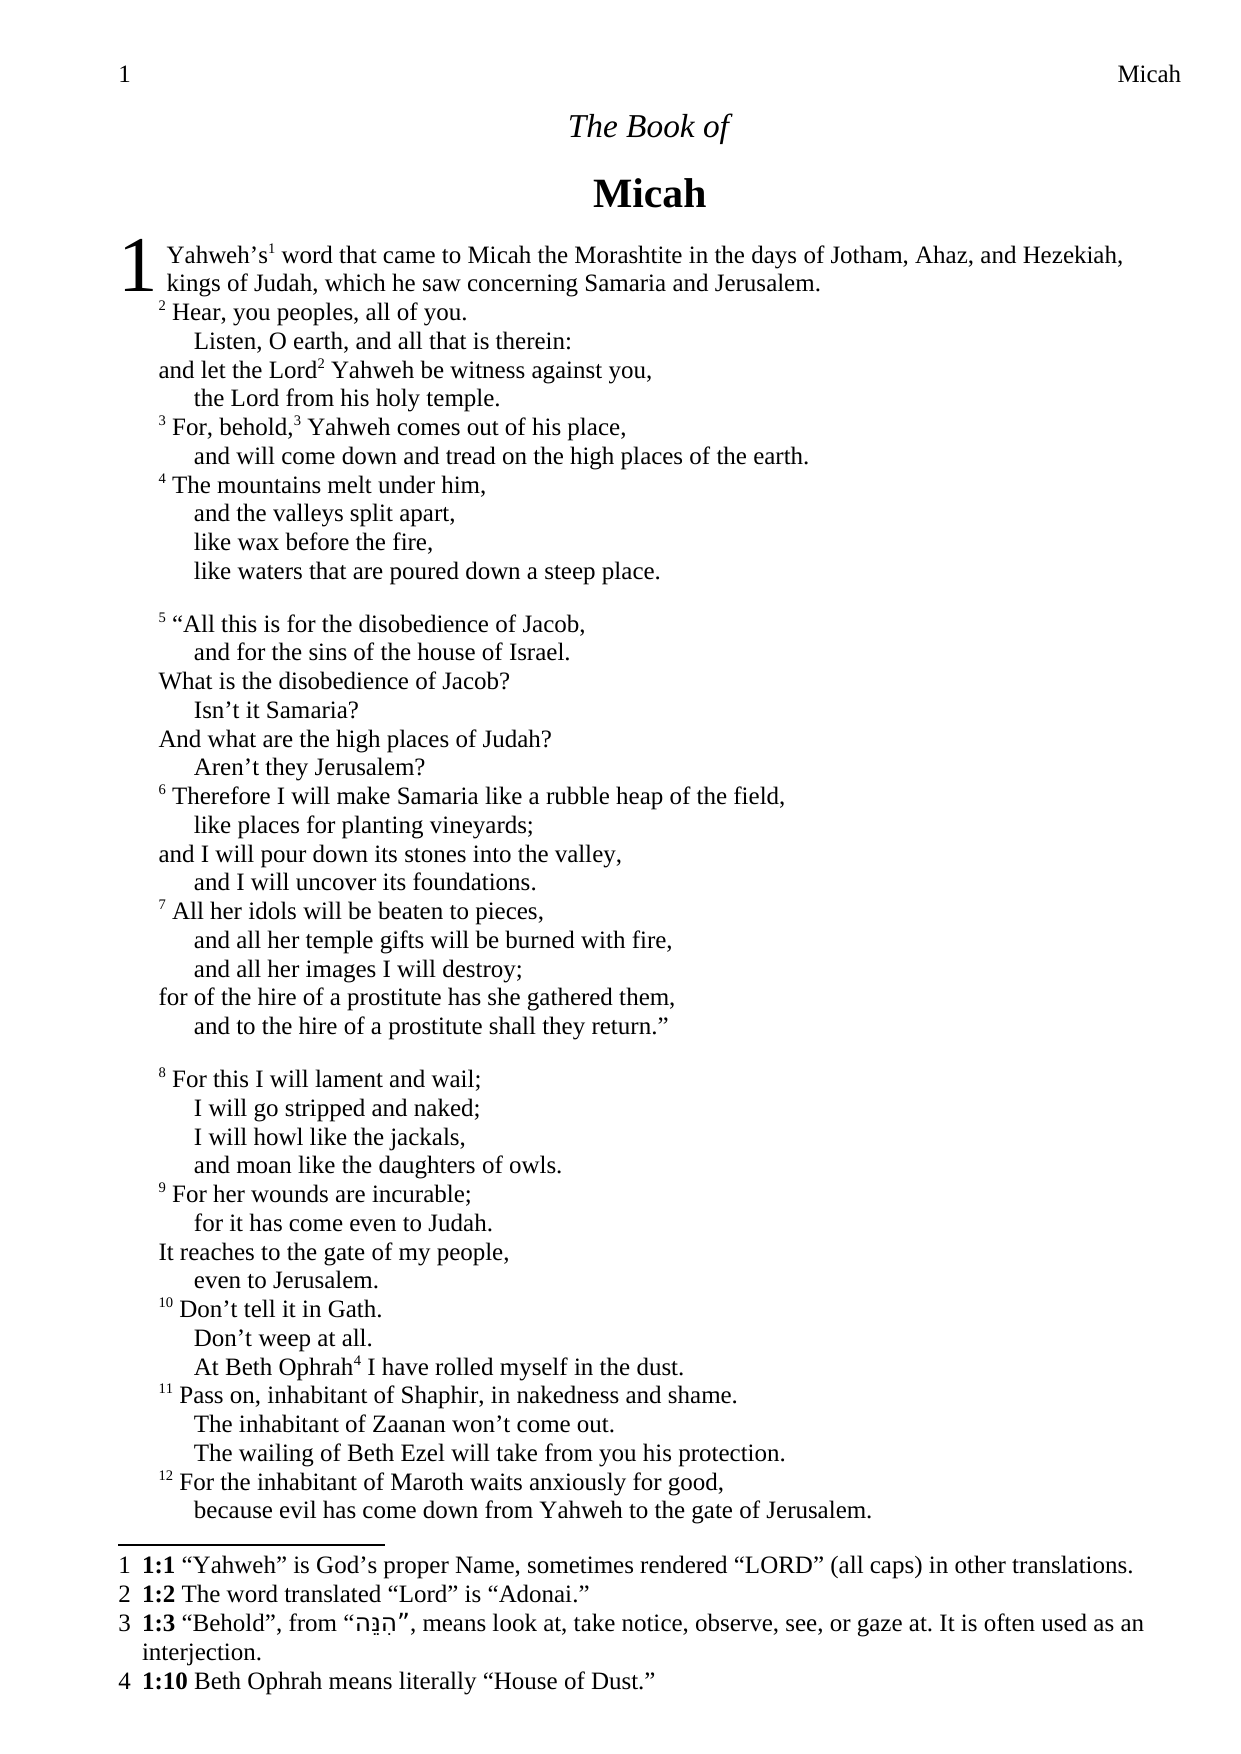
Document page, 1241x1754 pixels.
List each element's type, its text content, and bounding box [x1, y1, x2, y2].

text 9 For her wounds are incurable; [158, 1179, 1181, 1208]
text and all her temple gifts will be burned with fire, [194, 925, 1181, 954]
text Don’t weep at all. [194, 1323, 1181, 1352]
text 7 All her idols will be beaten to pieces, [158, 896, 1181, 925]
text the Lord from his holy temple. [194, 383, 1181, 412]
text What is the disobedience of Jacob? [158, 666, 1181, 695]
text 4 The mountains melt under him, [158, 470, 1181, 498]
text At Beth Ophrah I have rolled myself in the dust. [194, 1352, 1181, 1380]
text like wax before the fire, [194, 527, 1181, 556]
text 12 For the inhabitant of Maroth waits anxiously for good, [158, 1467, 1181, 1495]
text The inhabitant of Zaanan won’t come out. [194, 1409, 1181, 1438]
text 6 Therefore I will make Samaria like a rubble heap of the field, [158, 781, 1181, 810]
text 2 Hear, you peoples, all of you. [158, 297, 1181, 326]
text 1:3 “Behold”, from “הִנֵּה”, means look at, take notice, observe, see, or gaze at. It is often used as an interjection. [118, 1608, 1181, 1666]
text and moan like the daughters of owls. [194, 1150, 1181, 1179]
text Aren’t they Jerusalem? [194, 752, 1181, 781]
text It reaches to the gate of my people, [158, 1237, 1181, 1265]
text I will go stripped and naked; [194, 1093, 1181, 1122]
text 1Yahweh’s word that came to Micah the Morashtite in the days of Jotham, Ahaz, and Hezekiah, kings of Judah, which he saw concerning Samaria and Jerusalem. [118, 240, 1181, 297]
text because evil has come down from Yahweh to the gate of Jerusalem. [194, 1495, 1181, 1524]
text 1:2 The word translated “Lord” is “Adonai.” [118, 1579, 1181, 1608]
text and will come down and tread on the high places of the earth. [194, 441, 1181, 470]
text like waters that are poured down a steep place. [194, 556, 1181, 585]
text even to Jerusalem. [194, 1265, 1181, 1294]
text for of the hire of a prostitute has she gathered them, [158, 982, 1181, 1011]
text like places for planting vineyards; [194, 810, 1181, 839]
text 5 “All this is for the disobedience of Jacob, [158, 609, 1181, 637]
text 1:10 Beth Ophrah means literally “House of Dust.” [118, 1666, 1181, 1695]
text and for the sins of the house of Israel. [194, 637, 1181, 666]
text I will howl like the jackals, [194, 1122, 1181, 1150]
text Micah [118, 168, 1181, 216]
text and I will pour down its stones into the valley, [158, 839, 1181, 867]
text Listen, O earth, and all that is therein: [194, 326, 1181, 355]
text The wailing of Beth Ezel will take from you his protection. [194, 1438, 1181, 1467]
text 1:1 “Yahweh” is God’s proper Name, sometimes rendered “LORD” (all caps) in other translations. [118, 1551, 1181, 1579]
text and let the Lord Yahweh be witness against you, [158, 355, 1181, 383]
text 8 For this I will lament and wail; [158, 1064, 1181, 1093]
text The Book of [118, 106, 1181, 144]
text 11 Pass on, inhabitant of Shaphir, in nakedness and shame. [158, 1380, 1181, 1409]
text for it has come even to Judah. [194, 1208, 1181, 1237]
text And what are the high places of Judah? [158, 724, 1181, 752]
text Isn’t it Samaria? [194, 695, 1181, 724]
text and all her images I will destroy; [194, 954, 1181, 982]
text 10 Don’t tell it in Gath. [158, 1294, 1181, 1323]
text and the valleys split apart, [194, 498, 1181, 527]
text and to the hire of a prostitute shall they return.” [194, 1011, 1181, 1040]
text 3 For, behold, Yahweh comes out of his place, [158, 412, 1181, 441]
text and I will uncover its foundations. [194, 867, 1181, 896]
